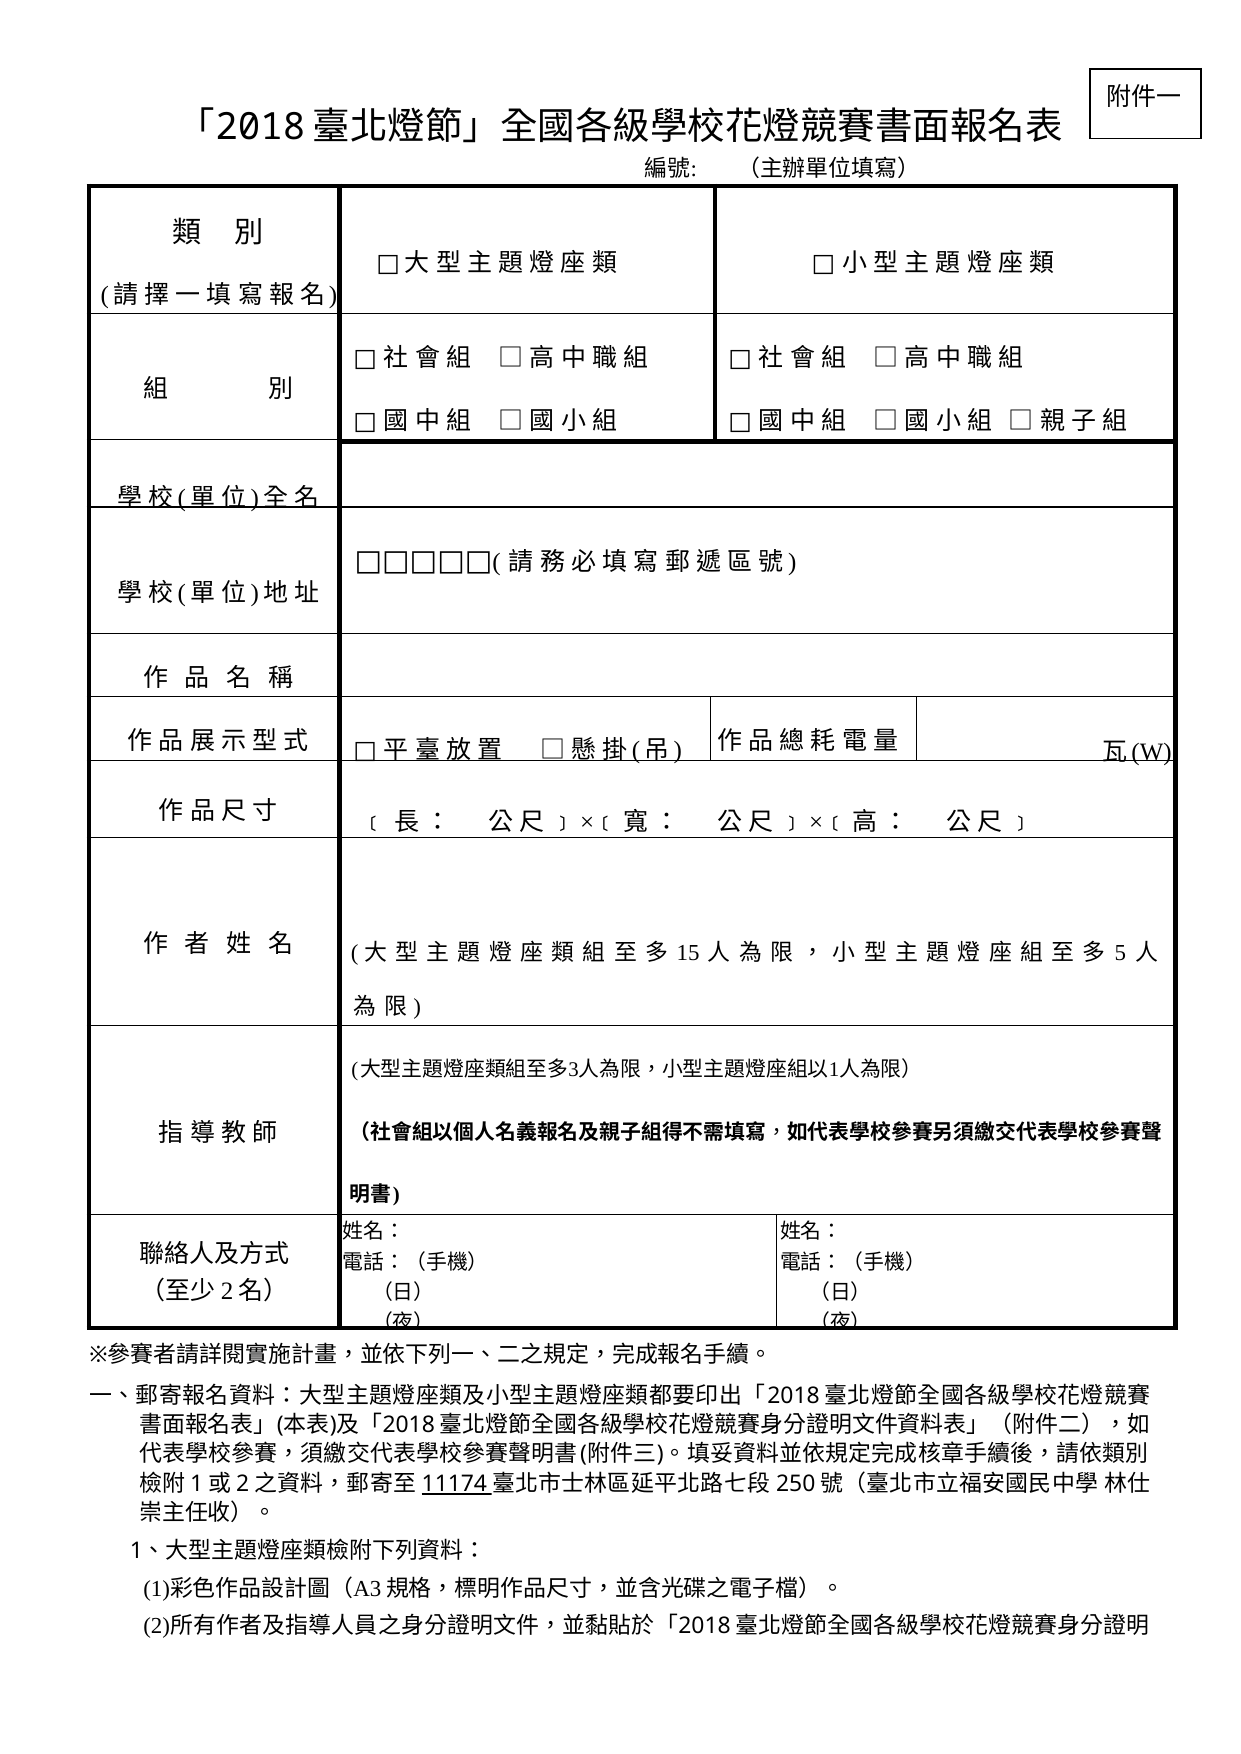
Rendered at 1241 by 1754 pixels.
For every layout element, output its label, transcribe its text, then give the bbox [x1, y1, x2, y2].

table_cell [342, 634, 1173, 696]
text 附件一 [1106, 77, 1185, 113]
table_cell 作品尺寸 [91, 761, 337, 837]
table_cell 姓名： 電話：（手機） （日） （夜） [342, 1215, 776, 1326]
text (1)彩色作品設計圖（A3規格，標明作品尺寸，並含光碟之電子檔）。 [143, 1576, 1151, 1601]
table_cell 指導教師 [91, 1026, 337, 1214]
table_cell □社會組 □高中職組 □國中組 □國小組 □親子組 [717, 314, 1173, 439]
text (2)所有作者及指導人員之身分證明文件，並黏貼於「2018臺北燈節全國各級學校花燈競賽身分證明 [143, 1613, 1151, 1638]
table_cell 姓名： 電話：（手機） （日） （夜） [777, 1215, 1173, 1326]
table_cell 聯絡人及方式 （至少2名） [91, 1215, 337, 1326]
table_cell 學校(單位)地址 [91, 508, 337, 632]
table_cell 組 別 [91, 314, 337, 439]
text 「2018臺北燈節」全國各級學校花燈競賽書面報名表 編號: （主辦單位填寫） [89, 96, 1151, 183]
text 1、大型主題燈座類檢附下列資料： [129, 1538, 1151, 1563]
table_cell □□□□□(請務必填寫郵遞區號) [342, 508, 1173, 632]
text ※參賽者請詳閱實施計畫，並依下列一、二之規定，完成報名手續。 [89, 1343, 1151, 1368]
table_header 類 別 (請擇一填寫報名) [91, 188, 337, 313]
table_cell 作品總耗電量 [711, 697, 916, 759]
table_cell □社會組 □高中職組 □國中組 □國小組 [342, 314, 713, 439]
text 一、郵寄報名資料：大型主題燈座類及小型主題燈座類都要印出「2018臺北燈節全國各級學校花燈競賽書面報名表」(本表)及「2018臺北燈節全國各級學校花燈競賽身分證明文件資料表」（附件二），如代表學校參賽，須繳交代表學校參賽聲明書(附件三)。填妥資料並依規定完成核章手續後，請依類別檢附1或2之資料，郵寄至11174臺北市士林區延平北路七段250號（臺北市立福安國民中學 林仕崇主任收）。 [89, 1380, 1151, 1526]
table_header □大型主題燈座類 [342, 188, 713, 313]
table_cell 作 者 姓 名 [91, 838, 337, 1025]
table_cell 作品展示型式 [91, 697, 337, 759]
table_cell □平臺放置 □懸掛(吊) [342, 697, 710, 759]
text 「2018臺北燈節」全國各級學校花燈競賽書面報名表 編號: （主辦單位填寫） [1091, 70, 1200, 138]
table_cell 瓦(W) [917, 697, 1173, 759]
table_cell [342, 444, 1173, 506]
table_cell (大型主題燈座類組至多15人為限，小型主題燈座組至多5人為限) [342, 838, 1173, 1025]
table_cell ﹝長： 公尺﹞×﹝寬： 公尺﹞×﹝高： 公尺﹞ [342, 761, 1173, 837]
table_cell 作 品 名 稱 [91, 634, 337, 696]
table_cell 學校(單位)全名 [91, 440, 337, 506]
table_cell (大型主題燈座類組至多3人為限，小型主題燈座組以1人為限） （社會組以個人名義報名及親子組得不需填寫，如代表學校參賽另須繳交代表學校參賽聲明書) [342, 1026, 1173, 1214]
table_header □小型主題燈座類 [717, 188, 1173, 313]
